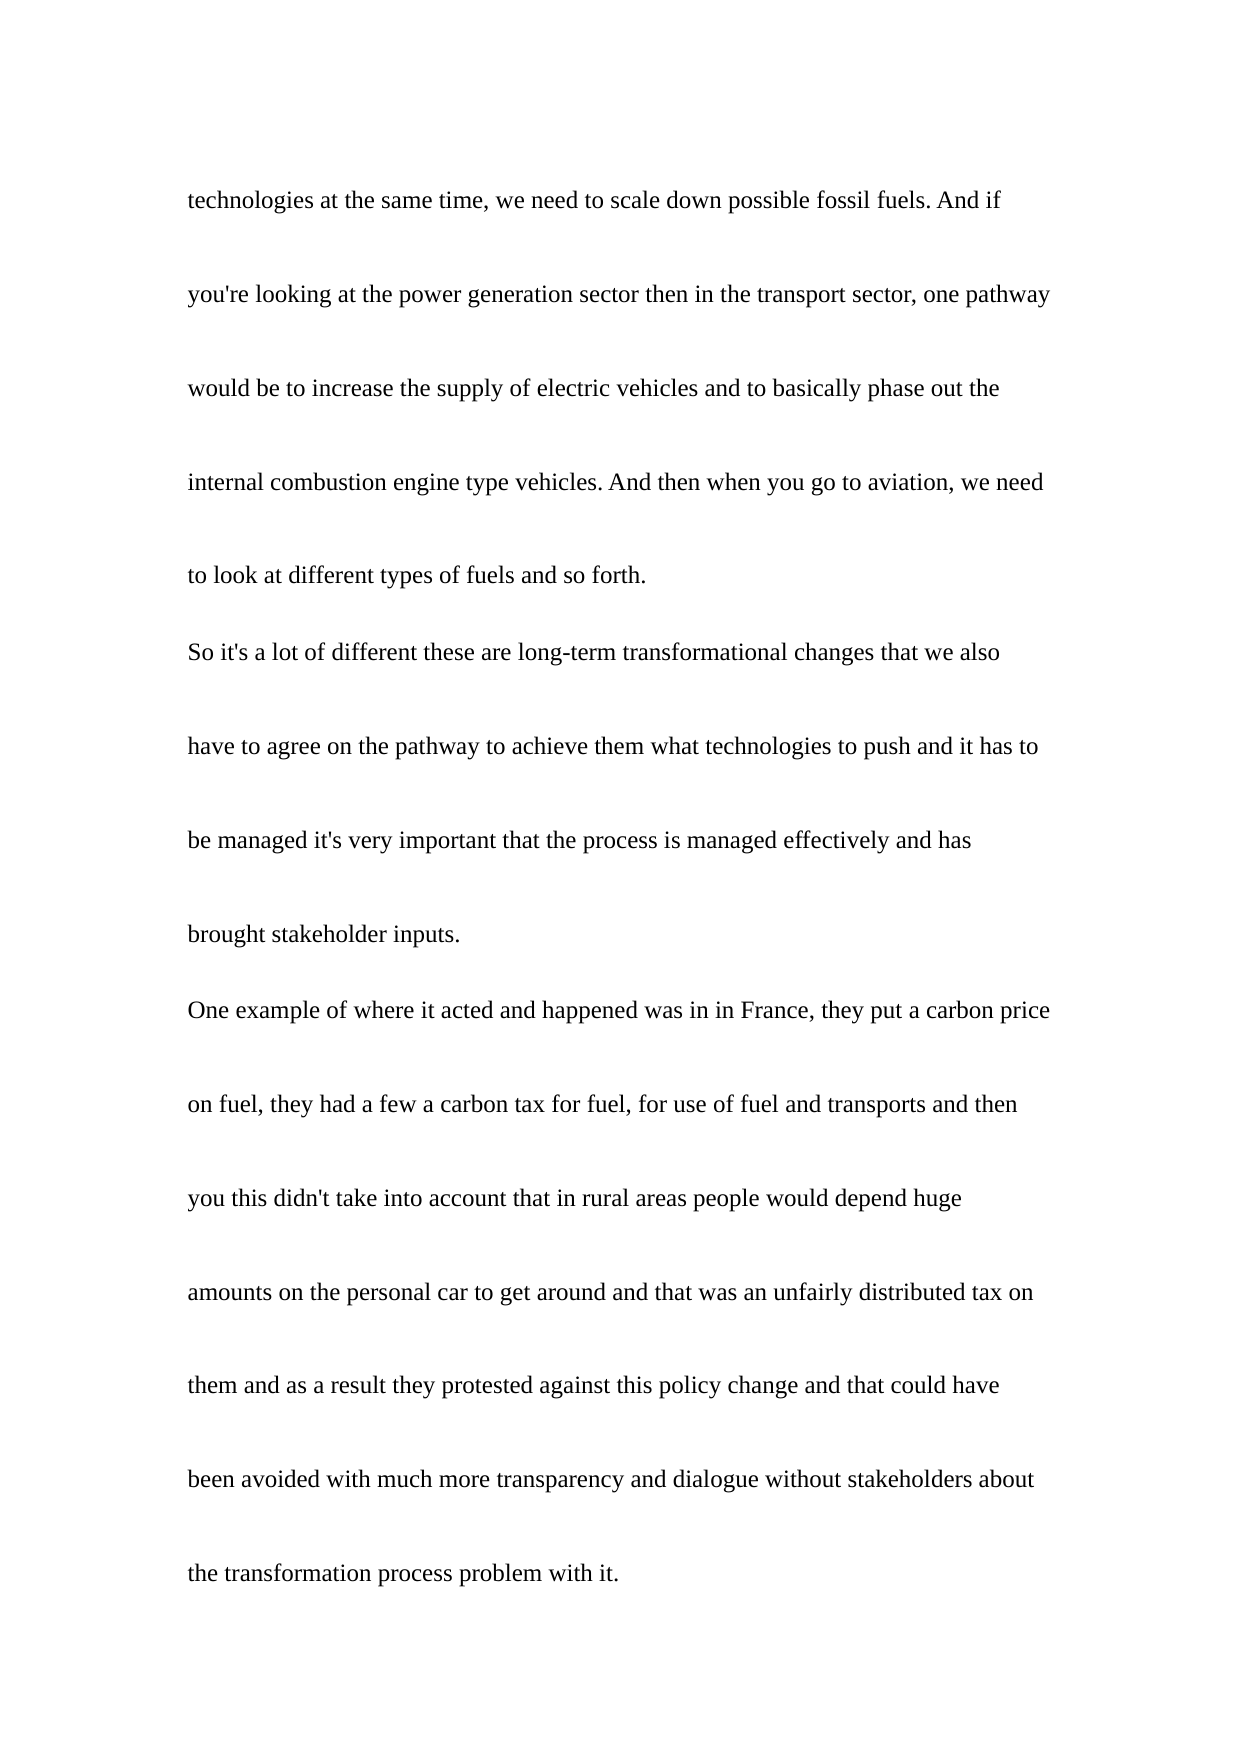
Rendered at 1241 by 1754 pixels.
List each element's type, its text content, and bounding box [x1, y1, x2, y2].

text So it's a lot of different these are long-term transformational changes that we also have to agree on the pathway to achieve them what technologies to push and it has to be managed it's very important that the process is managed effectively and has brought stakeholder inputs. [187, 610, 1053, 954]
text technologies at the same time, we need to scale down possible fossil fuels. And if you're looking at the power generation sector then in the transport sector, one pathway would be to increase the supply of electric vehicles and to basically phase out the internal combustion engine type vehicles. And then when you go to aviation, we need to look at different types of fuels and so forth. [187, 158, 1053, 596]
text One example of where it acted and happened was in in France, they put a carbon price on fuel, they had a few a carbon tax for fuel, for use of fuel and transports and then you this didn't take into account that in rural areas people would depend huge amounts on the personal car to get around and that was an unfairly distributed tax on them and as a result they protested against this policy change and that could have been avoided with much more transparency and dialogue without stakeholders about the transformation process problem with it. [187, 968, 1053, 1593]
